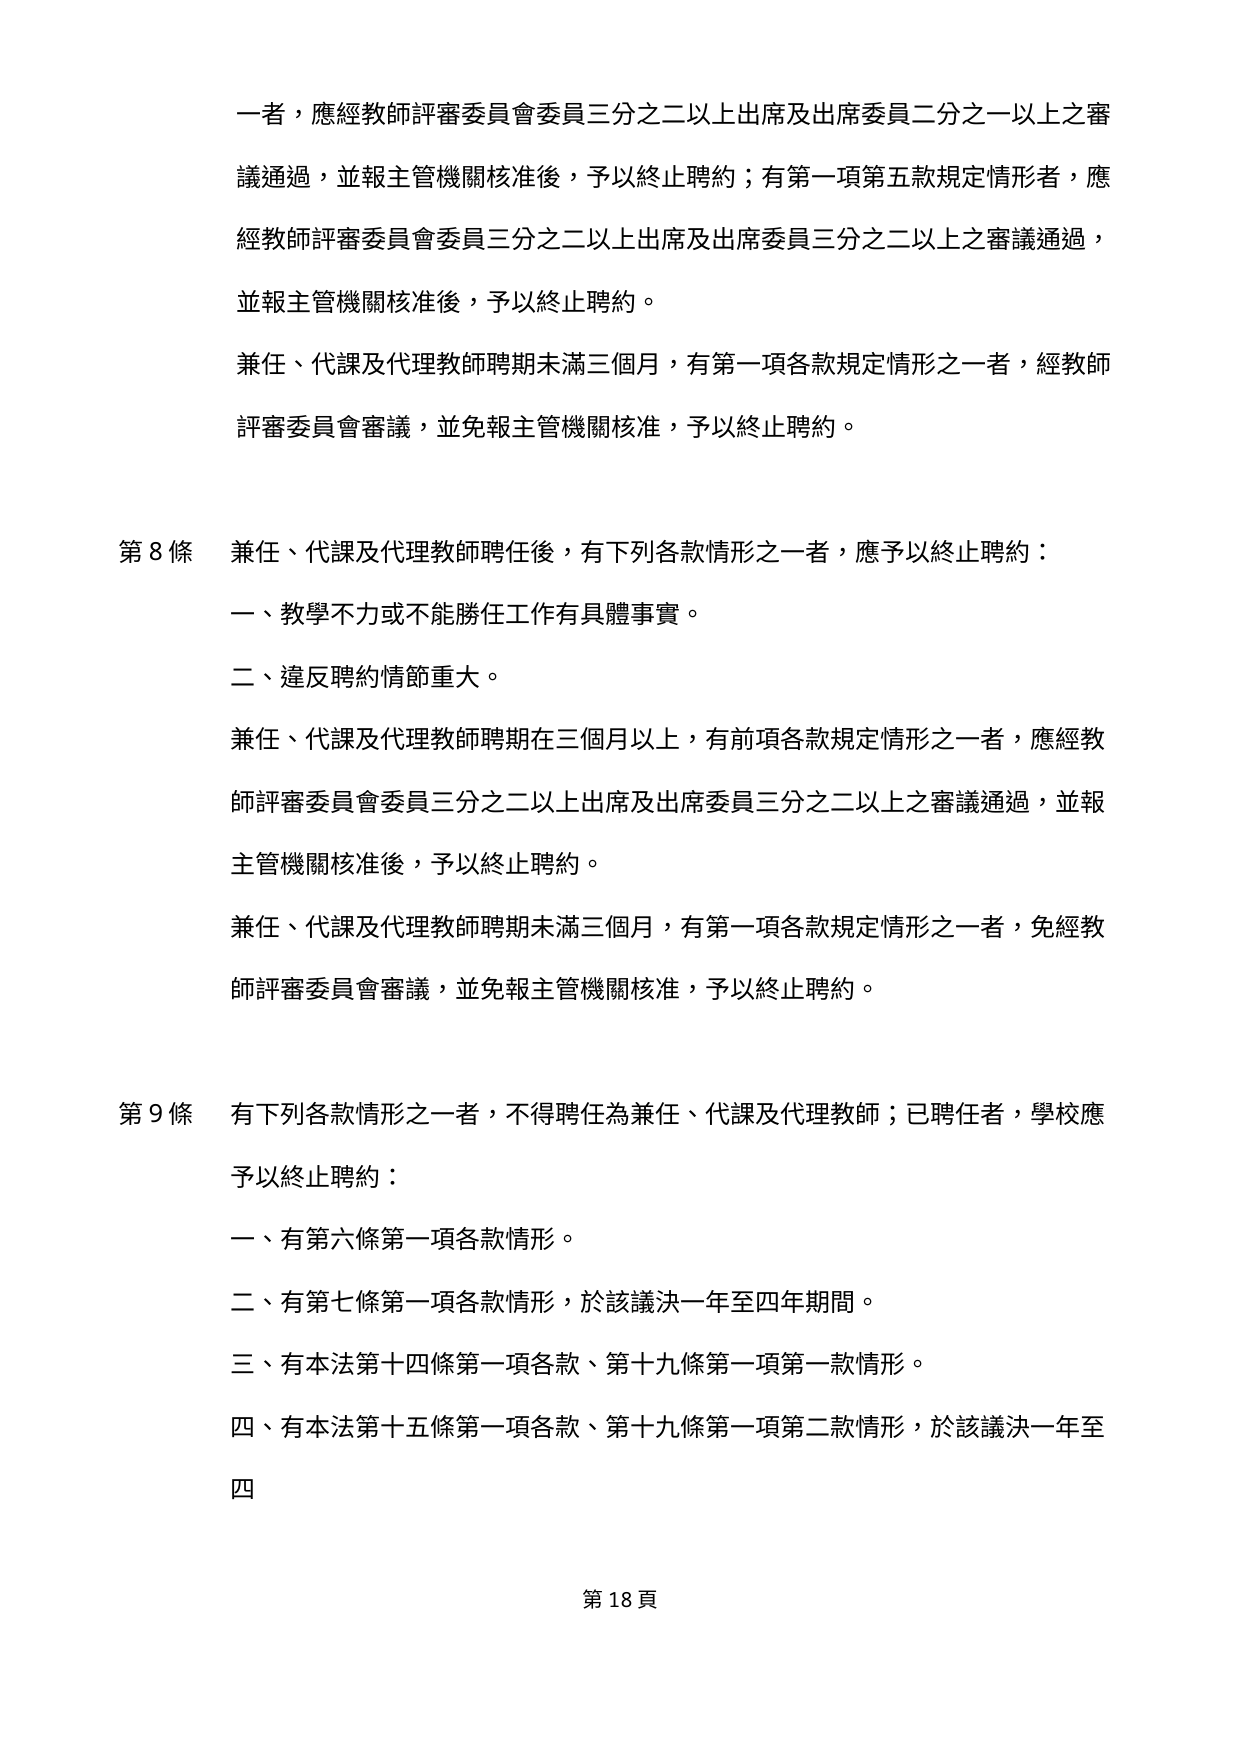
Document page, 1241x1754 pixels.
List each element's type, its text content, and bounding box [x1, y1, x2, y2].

text 第8條 兼任、代課及代理教師聘任後，有下列各款情形之一者，應予以終止聘約： 一、教學不力或不能勝任工作有具體事實。 二、違反聘約情節重大。 兼任、代課及代理教師聘期在三個月以上，有前項各款規定情形之一者，應經教師評審委員會委員三分之二以上出席及出席委員三分之二以上之審議通過，並報主管機關核准後，予以終止聘約。 兼任、代課及代理教師聘期未滿三個月，有第一項各款規定情形之一者，免經教師評審委員會審議，並免報主管機關核准，予以終止聘約。 [118, 508, 1122, 1008]
text 第9條 有下列各款情形之一者，不得聘任為兼任、代課及代理教師；已聘任者，學校應予以終止聘約： 一、有第六條第一項各款情形。 二、有第七條第一項各款情形，於該議決一年至四年期間。 三、有本法第十四條第一項各款、第十九條第一項第一款情形。 四、有本法第十五條第一項各款、第十九條第一項第二款情形，於該議決一年至四 [118, 1071, 1122, 1508]
text 一者，應經教師評審委員會委員三分之二以上出席及出席委員二分之一以上之審議通過，並報主管機關核准後，予以終止聘約；有第一項第五款規定情形者，應經教師評審委員會委員三分之二以上出席及出席委員三分之二以上之審議通過，並報主管機關核准後，予以終止聘約。 兼任、代課及代理教師聘期未滿三個月，有第一項各款規定情形之一者，經教師評審委員會審議，並免報主管機關核准，予以終止聘約。 [236, 71, 1122, 446]
